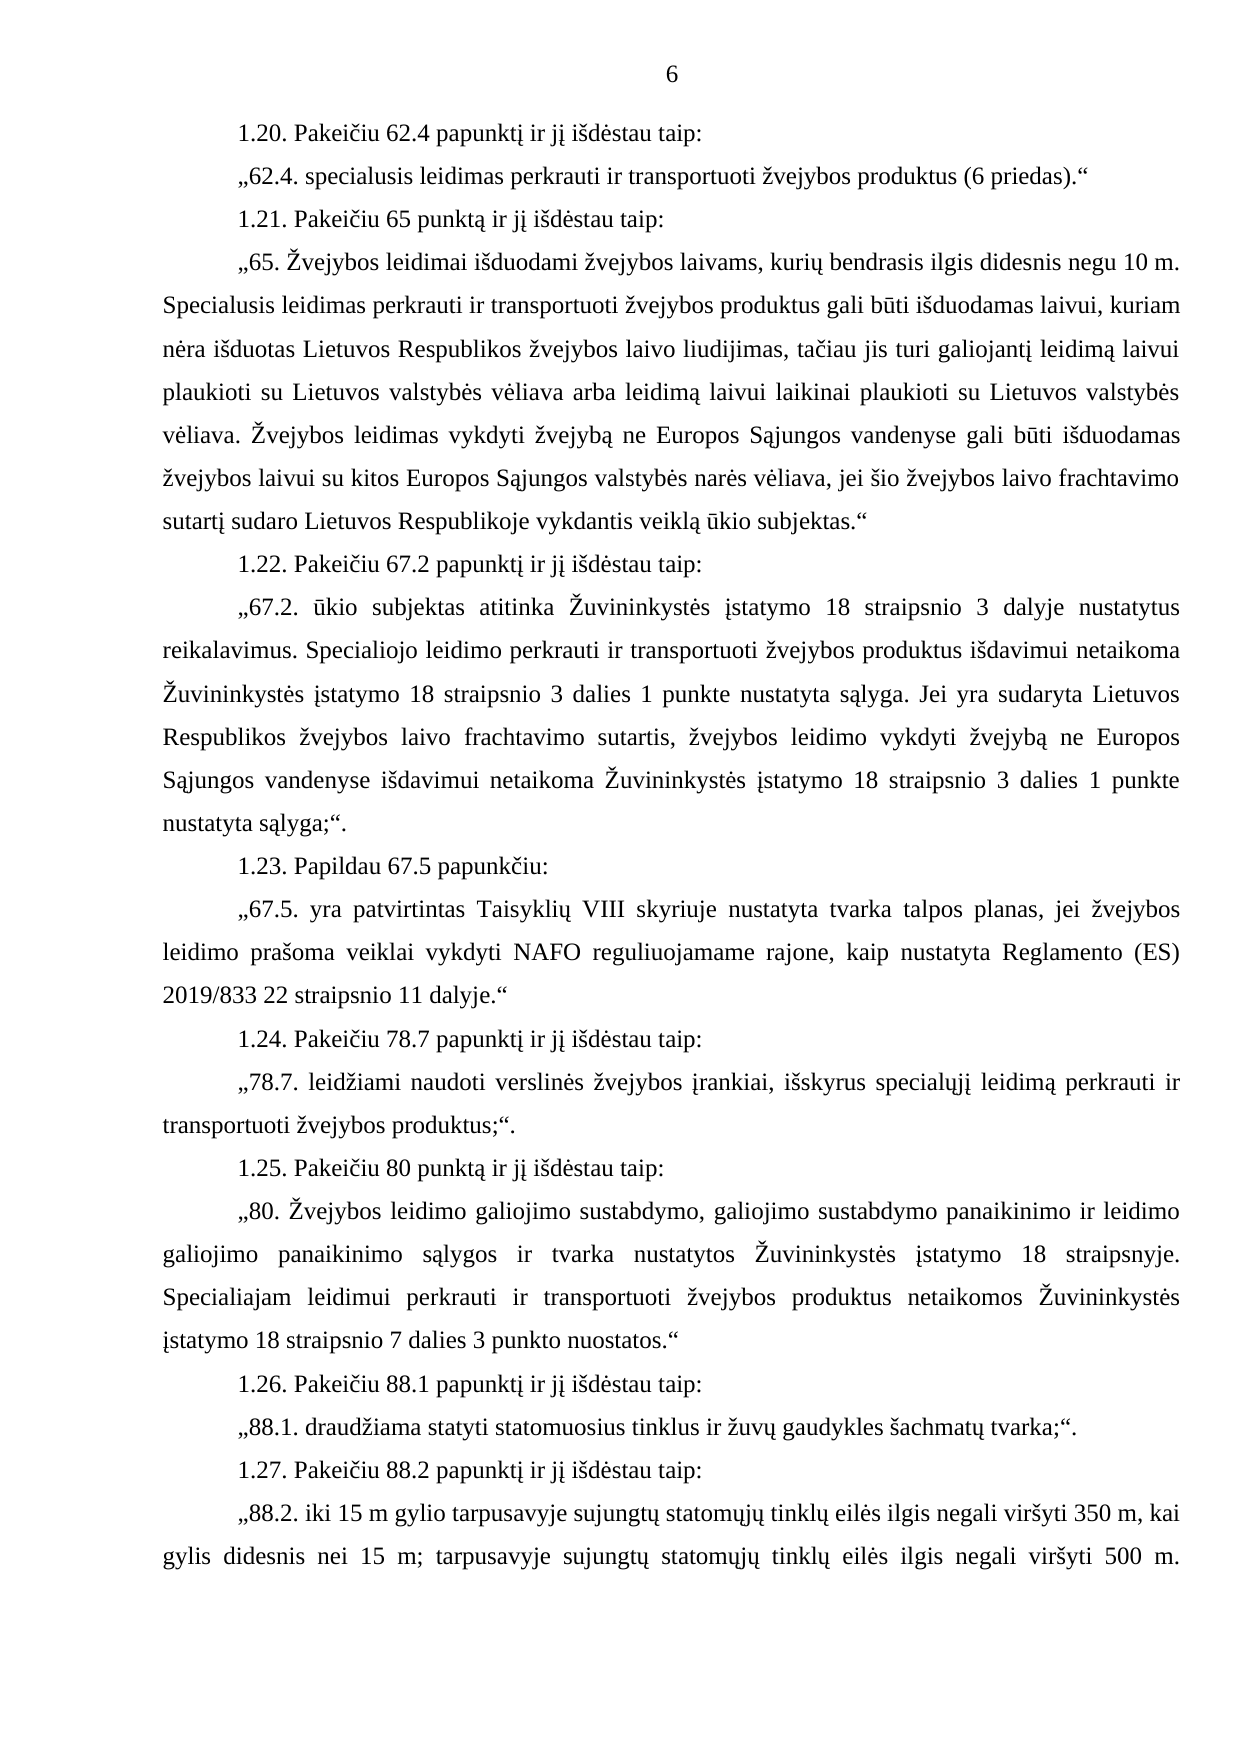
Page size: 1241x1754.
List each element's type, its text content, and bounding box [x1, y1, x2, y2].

text „80. Žvejybos leidimo galiojimo sustabdymo, galiojimo sustabdymo panaikinimo ir leidimo galiojimo panaikinimo sąlygos ir tvarka nustatytos Žuvininkystės įstatymo 18 straipsnyje. Specialiajam leidimui perkrauti ir transportuoti žvejybos produktus netaikomos Žuvininkystės įstatymo 18 straipsnio 7 dalies 3 punkto nuostatos.“ [162, 1196, 1181, 1354]
text 1.23. Papildau 67.5 papunkčiu: [162, 851, 1181, 880]
text „67.5. yra patvirtintas Taisyklių VIII skyriuje nustatyta tvarka talpos planas, jei žvejybos leidimo prašoma veiklai vykdyti NAFO reguliuojamame rajone, kaip nustatyta Reglamento (ES) 2019/833 22 straipsnio 11 dalyje.“ [162, 894, 1181, 1009]
text 1.20. Pakeičiu 62.4 papunktį ir jį išdėstau taip: [162, 118, 1181, 147]
text 1.27. Pakeičiu 88.2 papunktį ir jį išdėstau taip: [162, 1455, 1181, 1484]
text 1.25. Pakeičiu 80 punktą ir jį išdėstau taip: [162, 1153, 1181, 1182]
text „65. Žvejybos leidimai išduodami žvejybos laivams, kurių bendrasis ilgis didesnis negu 10 m. Specialusis leidimas perkrauti ir transportuoti žvejybos produktus gali būti išduodamas laivui, kuriam nėra išduotas Lietuvos Respublikos žvejybos laivo liudijimas, tačiau jis turi galiojantį leidimą laivui plaukioti su Lietuvos valstybės vėliava arba leidimą laivui laikinai plaukioti su Lietuvos valstybės vėliava. Žvejybos leidimas vykdyti žvejybą ne Europos Sąjungos vandenyse gali būti išduodamas žvejybos laivui su kitos Europos Sąjungos valstybės narės vėliava, jei šio žvejybos laivo frachtavimo sutartį sudaro Lietuvos Respublikoje vykdantis veiklą ūkio subjektas.“ [162, 247, 1181, 535]
text 1.26. Pakeičiu 88.1 papunktį ir jį išdėstau taip: [162, 1369, 1181, 1397]
text „62.4. specialusis leidimas perkrauti ir transportuoti žvejybos produktus (6 priedas).“ [162, 161, 1181, 190]
text „78.7. leidžiami naudoti verslinės žvejybos įrankiai, išskyrus specialųjį leidimą perkrauti ir transportuoti žvejybos produktus;“. [162, 1067, 1181, 1139]
text „67.2. ūkio subjektas atitinka Žuvininkystės įstatymo 18 straipsnio 3 dalyje nustatytus reikalavimus. Specialiojo leidimo perkrauti ir transportuoti žvejybos produktus išdavimui netaikoma Žuvininkystės įstatymo 18 straipsnio 3 dalies 1 punkte nustatyta sąlyga. Jei yra sudaryta Lietuvos Respublikos žvejybos laivo frachtavimo sutartis, žvejybos leidimo vykdyti žvejybą ne Europos Sąjungos vandenyse išdavimui netaikoma Žuvininkystės įstatymo 18 straipsnio 3 dalies 1 punkte nustatyta sąlyga;“. [162, 592, 1181, 837]
text „88.2. iki 15 m gylio tarpusavyje sujungtų statomųjų tinklų eilės ilgis negali viršyti 350 m, kai gylis didesnis nei 15 m; tarpusavyje sujungtų statomųjų tinklų eilės ilgis negali viršyti 500 m. [162, 1498, 1181, 1570]
text 1.22. Pakeičiu 67.2 papunktį ir jį išdėstau taip: [162, 549, 1181, 578]
text 1.21. Pakeičiu 65 punktą ir jį išdėstau taip: [162, 204, 1181, 233]
text 1.24. Pakeičiu 78.7 papunktį ir jį išdėstau taip: [162, 1024, 1181, 1052]
text „88.1. draudžiama statyti statomuosius tinklus ir žuvų gaudykles šachmatų tvarka;“. [162, 1412, 1181, 1441]
